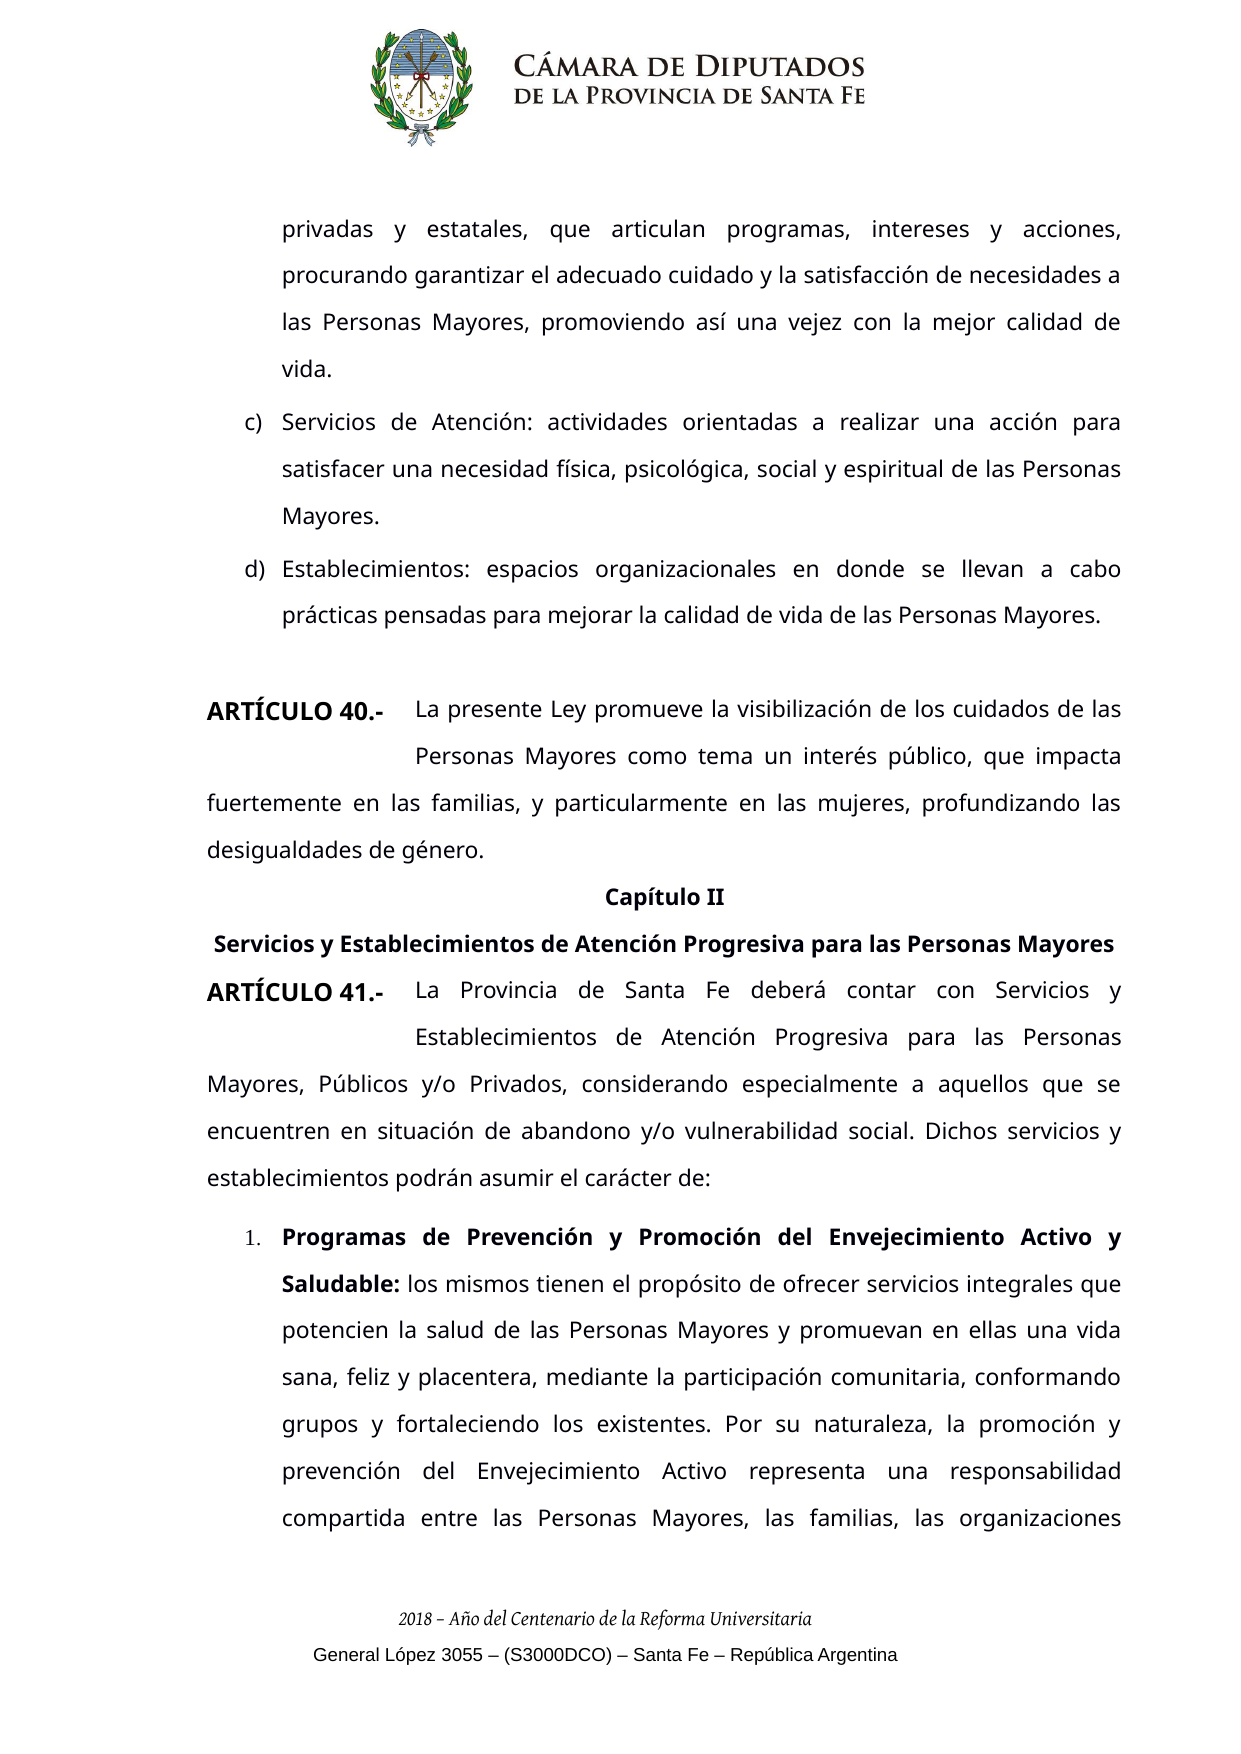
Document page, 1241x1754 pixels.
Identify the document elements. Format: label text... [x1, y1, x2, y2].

list Servicios de Atención: actividades orientadas a realizar una acción para satisfacer una necesidad física, psicológica, social y espiritual de las Personas Mayores. [244, 406, 1122, 531]
text La Provincia de Santa Fe deberá contar con Servicios y Establecimientos de Atención Progresiva para las Personas Mayores, Públicos y/o Privados, considerando especialmente a aquellos que se encuentren en situación de abandono y/o vulnerabilidad social. Dichos servicios y establecimientos podrán asumir el carácter de: [207, 974, 1122, 1193]
table_header ARTÍCULO 40.- [207, 693, 415, 743]
text La presente Ley promueve la visibilización de los cuidados de las Personas Mayores como tema un interés público, que impacta fuertemente en las familias, y particularmente en las mujeres, profundizando las desigualdades de género. [207, 693, 1122, 865]
text Servicios y Establecimientos de Atención Progresiva para las Personas Mayores [207, 928, 1122, 959]
list Programas de Prevención y Promoción del Envejecimiento Activo y Saludable: los mismos tienen el propósito de ofrecer servicios integrales que potencien la salud de las Personas Mayores y promuevan en ellas una vida sana, feliz y placentera, mediante la participación comunitaria, conformando grupos y fortaleciendo los existentes. Por su naturaleza, la promoción y prevención del Envejecimiento Activo representa una responsabilidad compartida entre las Personas Mayores, las familias, las organizaciones [244, 1221, 1122, 1533]
list privadas y estatales, que articulan programas, intereses y acciones, procurando garantizar el adecuado cuidado y la satisfacción de necesidades a las Personas Mayores, promoviendo así una vejez con la mejor calidad de vida. [244, 213, 1122, 384]
text Capítulo II [207, 881, 1122, 912]
table_header ARTÍCULO 41.- [207, 975, 415, 1025]
list Establecimientos: espacios organizacionales en donde se llevan a cabo prácticas pensadas para mejorar la calidad de vida de las Personas Mayores. [244, 553, 1122, 631]
picture [370, 29, 865, 151]
